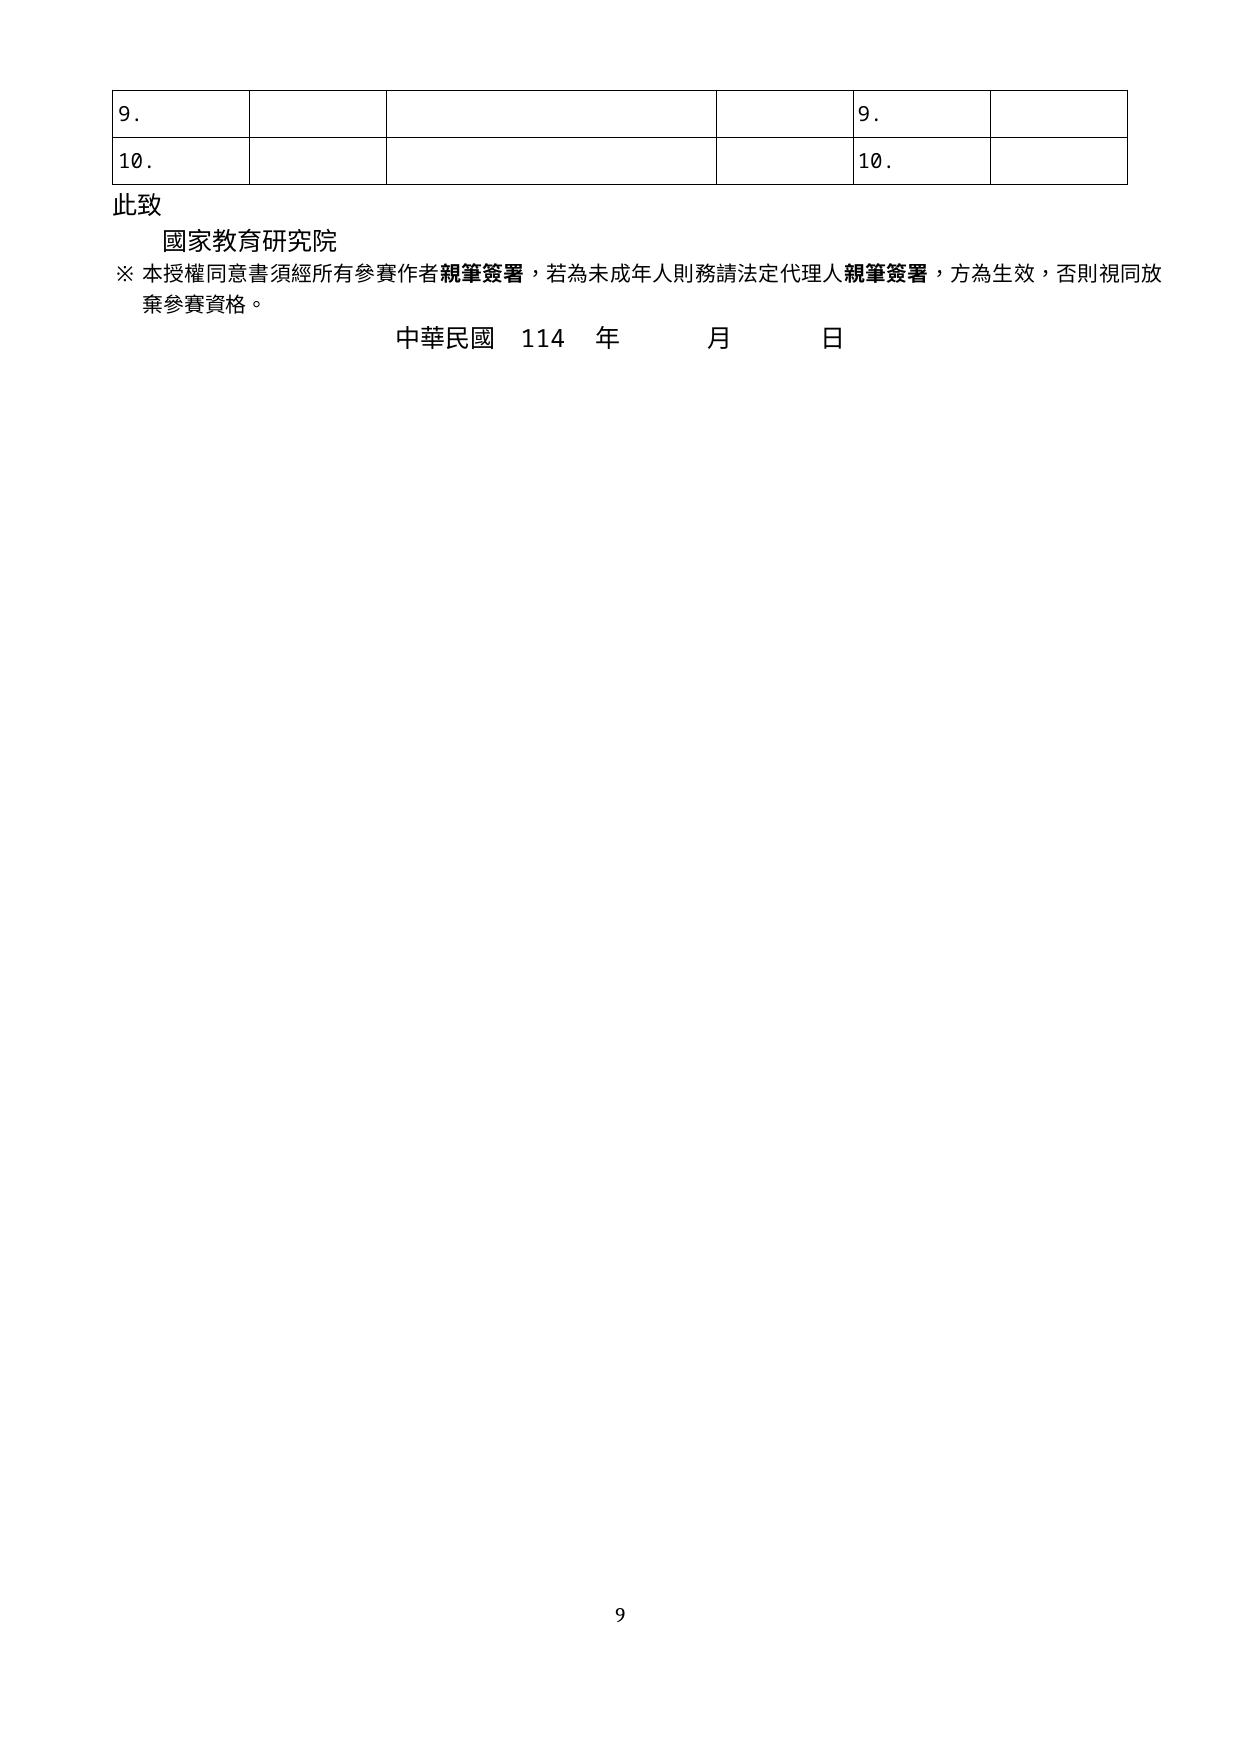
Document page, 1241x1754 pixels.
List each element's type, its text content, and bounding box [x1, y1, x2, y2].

table_cell [991, 138, 1127, 184]
table_cell [991, 91, 1127, 137]
table_cell 10. [854, 138, 990, 184]
table_cell [387, 91, 716, 137]
table_cell 9. [854, 91, 990, 137]
table_cell [387, 138, 716, 184]
table_cell [717, 138, 853, 184]
text 此致 [112, 185, 1128, 221]
table_cell [250, 138, 386, 184]
table_cell [717, 91, 853, 137]
text 國家教育研究院 [112, 221, 1128, 258]
table_cell 9. [113, 91, 249, 137]
text ※ 本授權同意書須經所有參賽作者親筆簽署，若為未成年人則務請法定代理人親筆簽署，方為生效，否則視同放棄參賽資格。 [112, 258, 1163, 318]
text 中華民國 114 年 月 日 [112, 318, 1128, 354]
table_cell 10. [113, 138, 249, 184]
table_cell [250, 91, 386, 137]
